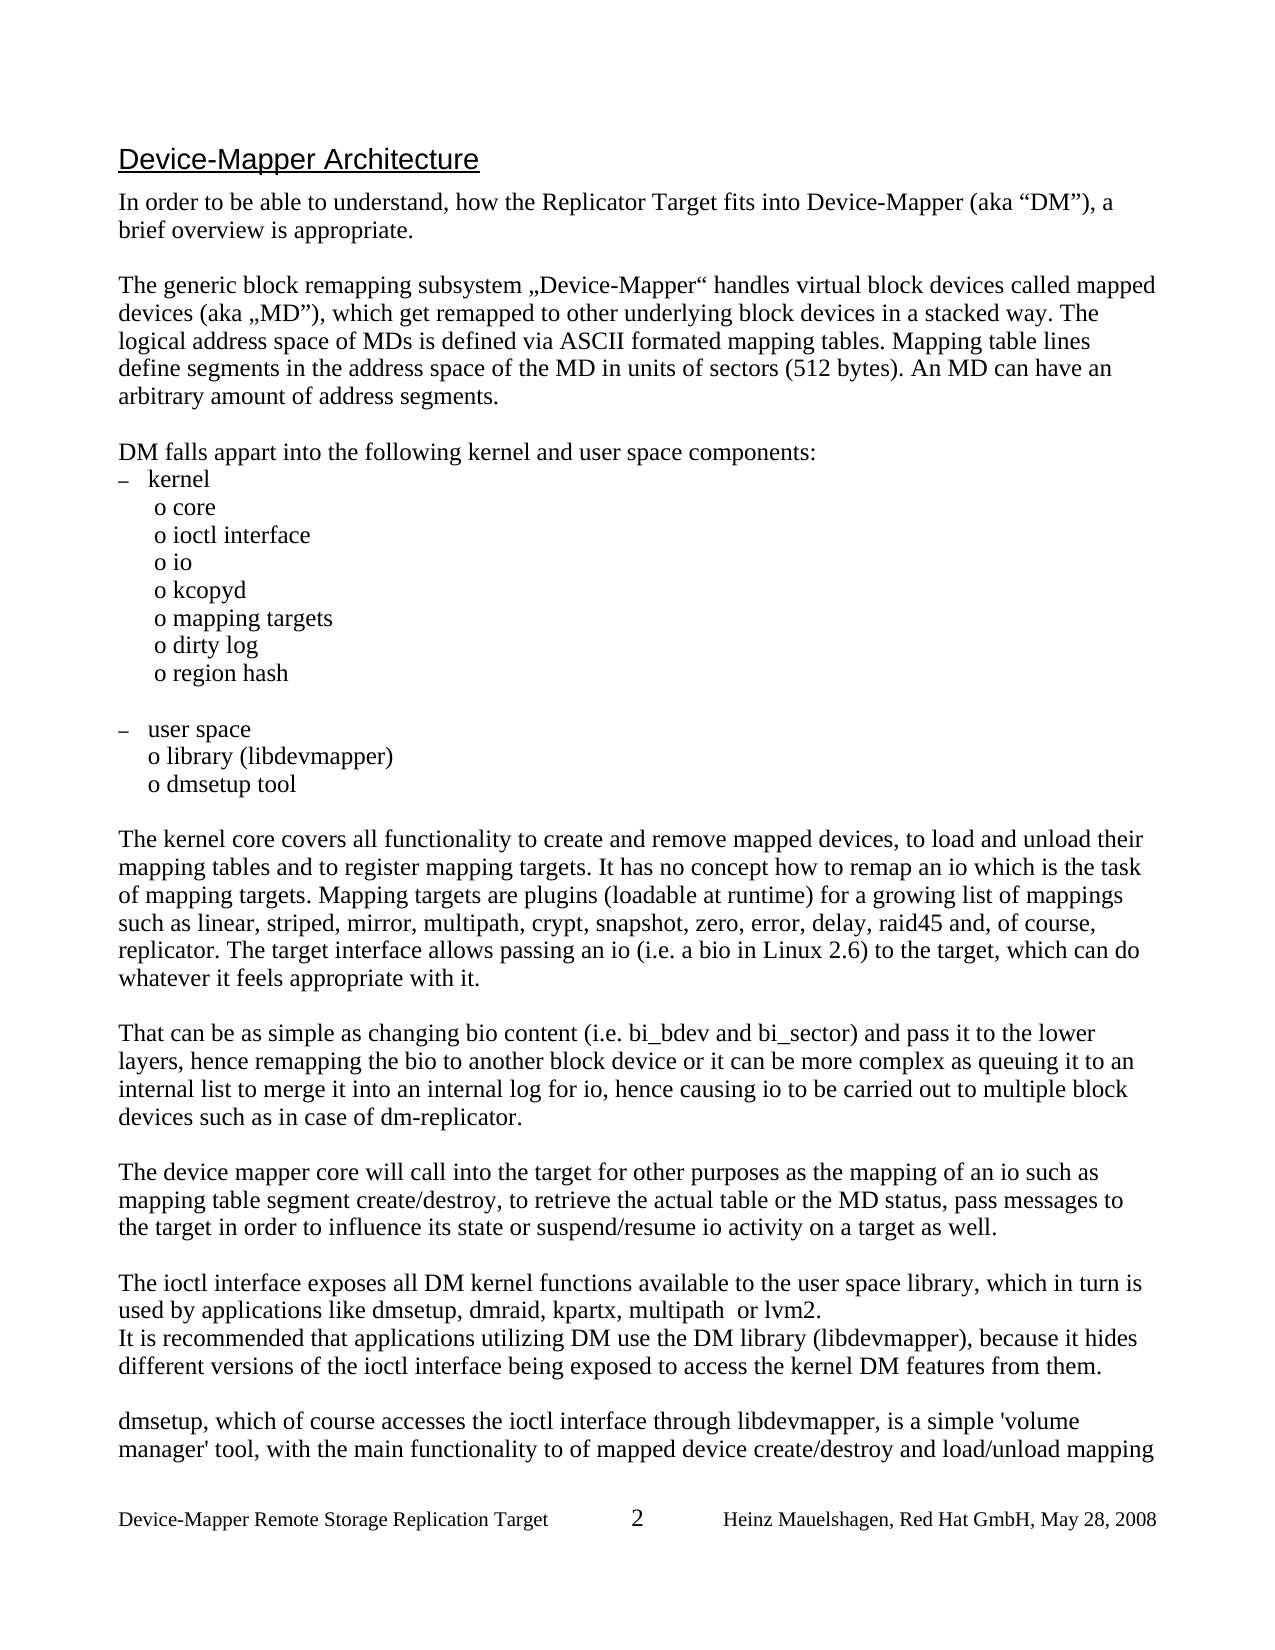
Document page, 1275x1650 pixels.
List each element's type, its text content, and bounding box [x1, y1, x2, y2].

text In order to be able to understand, how the Replicator Target fits into Device-Mapper (aka “DM”), a brief overview is appropriate. [118, 188, 1157, 244]
text The kernel core covers all functionality to create and remove mapped devices, to load and unload their mapping tables and to register mapping targets. It has no concept how to remap an io which is the task of mapping targets. Mapping targets are plugins (loadable at runtime) for a growing list of mappings such as linear, striped, mirror, multipath, crypt, snapshot, zero, error, delay, raid45 and, of course, replicator. The target interface allows passing an io (i.e. a bio in Linux 2.6) to the target, which can do whatever it feels appropriate with it. That can be as simple as changing bio content (i.e. bi_bdev and bi_sector) and pass it to the lower layers, hence remapping the bio to another block device or it can be more complex as queuing it to an internal list to merge it into an internal log for io, hence causing io to be carried out to multiple block devices such as in case of dm-replicator. The device mapper core will call into the target for other purposes as the mapping of an io such as mapping table segment create/destroy, to retrieve the actual table or the MD status, pass messages to the target in order to influence its state or suspend/resume io activity on a target as well. The ioctl interface exposes all DM kernel functions available to the user space library, which in turn is used by applications like dmsetup, dmraid, kpartx, multipath or lvm2. It is recommended that applications utilizing DM use the DM library (libdevmapper), because it hides different versions of the ioctl interface being exposed to access the kernel DM features from them. dmsetup, which of course accesses the ioctl interface through libdevmapper, is a simple 'volume manager' tool, with the main functionality to of mapped device create/destroy and load/unload mapping [118, 826, 1157, 1463]
subtitle Device-Mapper Architecture [118, 143, 1157, 176]
list user space o library (libdevmapper) o dmsetup tool [118, 715, 1157, 798]
list kernel o core o ioctl interface o io o kcopyd o mapping targets o dirty log o region hash [118, 465, 1157, 715]
text The generic block remapping subsystem „Device-Mapper“ handles virtual block devices called mapped devices (aka „MD”), which get remapped to other underlying block devices in a stacked way. The logical address space of MDs is defined via ASCII formated mapping tables. Mapping table lines define segments in the address space of the MD in units of sectors (512 bytes). An MD can have an arbitrary amount of address segments. DM falls appart into the following kernel and user space components: [118, 271, 1157, 465]
